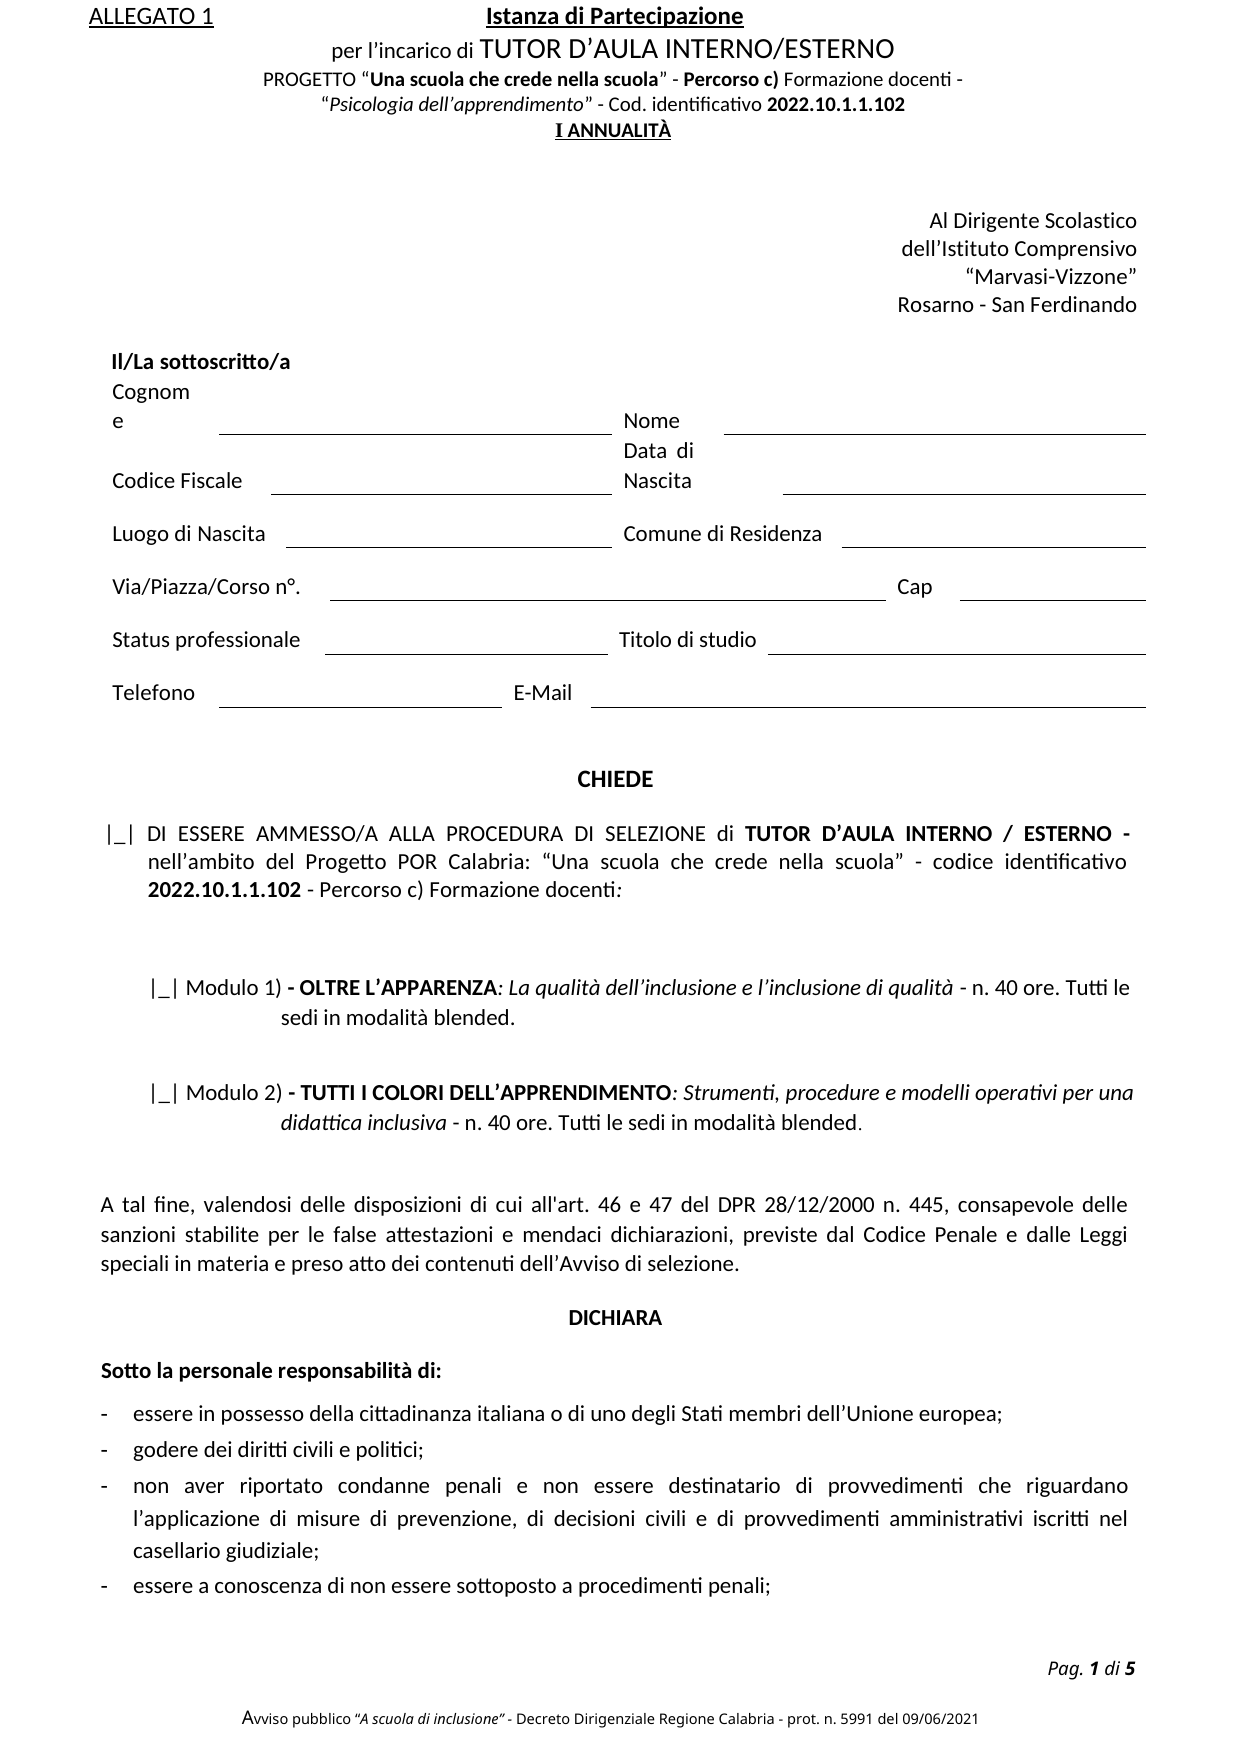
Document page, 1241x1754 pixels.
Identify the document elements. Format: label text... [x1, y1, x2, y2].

table_cell Data di Nascita [612, 434, 782, 494]
text Rosarno - San Ferdinando [224, 290, 1137, 318]
table_cell [842, 495, 1146, 547]
text per l’incarico di TUTOR D’AULA INTERNO/ESTERNO [89, 31, 1137, 66]
table_cell [591, 654, 1146, 707]
list essere in possesso della cittadinanza italiana o di uno degli Stati membri dell’Unione europea; [100, 1397, 1130, 1428]
table_header Cognome [101, 376, 219, 434]
list godere dei diritti civili e politici; [100, 1433, 1130, 1464]
list essere a conoscenza di non essere sottoposto a procedimenti penali; [100, 1569, 1130, 1600]
table_header [724, 376, 1146, 434]
table_cell [960, 548, 1146, 600]
table_cell [768, 600, 1146, 653]
table_cell Via/Piazza/Corso n°. [101, 547, 330, 600]
list non aver riportato condanne penali e non essere destinatario di provvedimenti che riguardano l’applicazione di misure di prevenzione, di decisioni civili e di provvedimenti amministrativi iscritti nel casellario giudiziale; [100, 1469, 1130, 1564]
table_header [219, 376, 612, 434]
table_cell [271, 435, 612, 494]
table_cell [325, 600, 608, 653]
text Al Dirigente Scolastico [89, 205, 1137, 234]
text “Psicologia dell’apprendimento” - Cod. identificativo 2022.10.1.1.102 [89, 92, 1137, 117]
table_cell Comune di Residenza [612, 494, 842, 547]
text DICHIARA [100, 1303, 1130, 1331]
table_header Nome [612, 376, 723, 434]
text dell’Istituto Comprensivo [224, 234, 1137, 262]
text |_| Modulo 1) - OLTRE L’APPARENZA: La qualità dell’inclusione e l’inclusione di qualità - n. 40 ore. Tutti le sedi in modalità blended. [148, 973, 1137, 1031]
table_cell E-Mail [502, 655, 591, 707]
table_cell [330, 547, 886, 600]
table_cell [286, 495, 612, 547]
table_cell Titolo di studio [608, 601, 768, 653]
text Il/La sottoscritto/a [101, 346, 1130, 376]
table_cell [219, 654, 502, 707]
text A tal fine, valendosi delle disposizioni di cui all'art. 46 e 47 del DPR 28/12/2000 n. 445, consapevole delle sanzioni stabilite per le false attestazioni e mendaci dichiarazioni, previste dal Codice Penale e dalle Leggi speciali in materia e preso atto dei contenuti dell’Avviso di selezione. [100, 1190, 1130, 1277]
table_cell Status professionale [101, 600, 325, 653]
text PROGETTO “Una scuola che crede nella scuola” - Percorso c) Formazione docenti - [89, 66, 1137, 92]
text I ANNUALITÀ [89, 117, 1137, 142]
table_cell Codice Fiscale [101, 434, 271, 494]
table_cell [783, 435, 1146, 494]
text |_| DI ESSERE AMMESSO/A ALLA PROCEDURA DI SELEZIONE di TUTOR D’AULA INTERNO / ESTERNO - nell’ambito del Progetto POR Calabria: “Una scuola che crede nella scuola” - codice identificativo 2022.10.1.1.102 - Percorso c) Formazione docenti: [103, 819, 1130, 903]
text “Marvasi-Vizzone” [224, 262, 1137, 290]
text CHIEDE [100, 764, 1130, 794]
table_cell Telefono [101, 654, 219, 707]
text Sotto la personale responsabilità di: [101, 1356, 1130, 1384]
table_cell Cap [886, 548, 960, 600]
text ALLEGATO 1 Istanza di Partecipazione [89, 0, 1137, 31]
table_cell Luogo di Nascita [101, 494, 286, 547]
text |­_| Modulo 2) - TUTTI I COLORI DELL’APPRENDIMENTO: Strumenti, procedure e modelli operativi per una didattica inclusiva - n. 40 ore. Tutti le sedi in modalità blended. [148, 1078, 1137, 1136]
